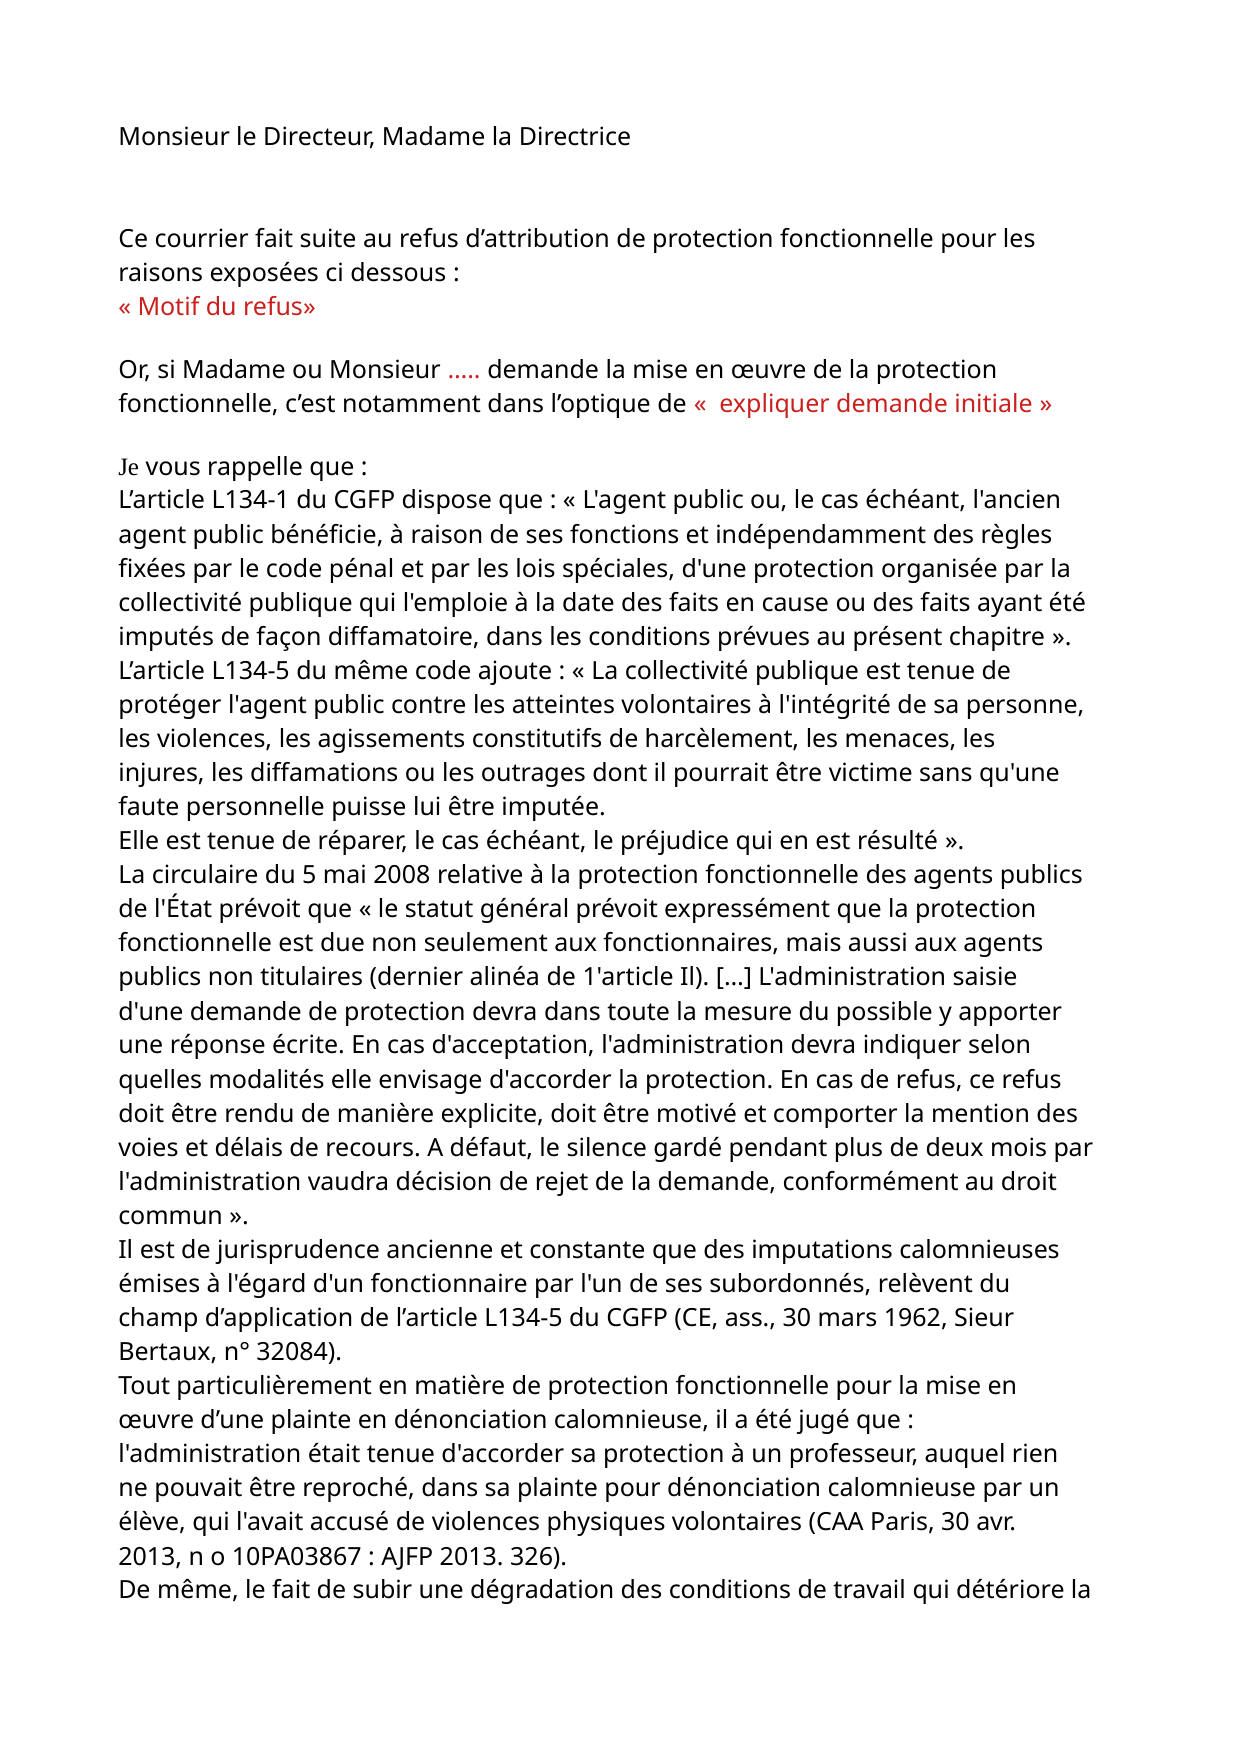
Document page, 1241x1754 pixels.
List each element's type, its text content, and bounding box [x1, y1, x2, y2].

text Ce courrier fait suite au refus d’attribution de protection fonctionnelle pour les raisons exposées ci dessous : [118, 220, 1122, 288]
text Monsieur le Directeur, Madame la Directrice [118, 118, 1122, 152]
text Or, si Madame ou Monsieur ….. demande la mise en œuvre de la protection fonctionnelle, c’est notamment dans l’optique de « expliquer demande initiale » Je vous rappelle que : L’article L134-1 du CGFP dispose que : « L'agent public ou, le cas échéant, l'ancien agent public bénéficie, à raison de ses fonctions et indépendamment des règles fixées par le code pénal et par les lois spéciales, d'une protection organisée par la collectivité publique qui l'emploie à la date des faits en cause ou des faits ayant été imputés de façon diffamatoire, dans les conditions prévues au présent chapitre ». L’article L134-5 du même code ajoute : « La collectivité publique est tenue de protéger l'agent public contre les atteintes volontaires à l'intégrité de sa personne, les violences, les agissements constitutifs de harcèlement, les menaces, les injures, les diffamations ou les outrages dont il pourrait être victime sans qu'une faute personnelle puisse lui être imputée. Elle est tenue de réparer, le cas échéant, le préjudice qui en est résulté ». La circulaire du 5 mai 2008 relative à la protection fonctionnelle des agents publics de l'État prévoit que « le statut général prévoit expressément que la protection fonctionnelle est due non seulement aux fonctionnaires, mais aussi aux agents publics non titulaires (dernier alinéa de 1'article Il). […] L'administration saisie d'une demande de protection devra dans toute la mesure du possible y apporter une réponse écrite. En cas d'acceptation, l'administration devra indiquer selon quelles modalités elle envisage d'accorder la protection. En cas de refus, ce refus doit être rendu de manière explicite, doit être motivé et comporter la mention des voies et délais de recours. A défaut, le silence gardé pendant plus de deux mois par l'administration vaudra décision de rejet de la demande, conformément au droit commun ». Il est de jurisprudence ancienne et constante que des imputations calomnieuses émises à l'égard d'un fonctionnaire par l'un de ses subordonnés, relèvent du champ d’application de l’article L134-5 du CGFP (CE, ass., 30 mars 1962, Sieur Bertaux, n° 32084). Tout particulièrement en matière de protection fonctionnelle pour la mise en œuvre d’une plainte en dénonciation calomnieuse, il a été jugé que : l'administration était tenue d'accorder sa protection à un professeur, auquel rien [118, 351, 1122, 1470]
text « Motif du refus» [118, 288, 1122, 351]
text ne pouvait être reproché, dans sa plainte pour dénonciation calomnieuse par un élève, qui l'avait accusé de violences physiques volontaires (CAA Paris, 30 avr. 2013, n o 10PA03867 : AJFP 2013. 326). De même, le fait de subir une dégradation des conditions de travail qui détériore la [118, 1470, 1122, 1606]
